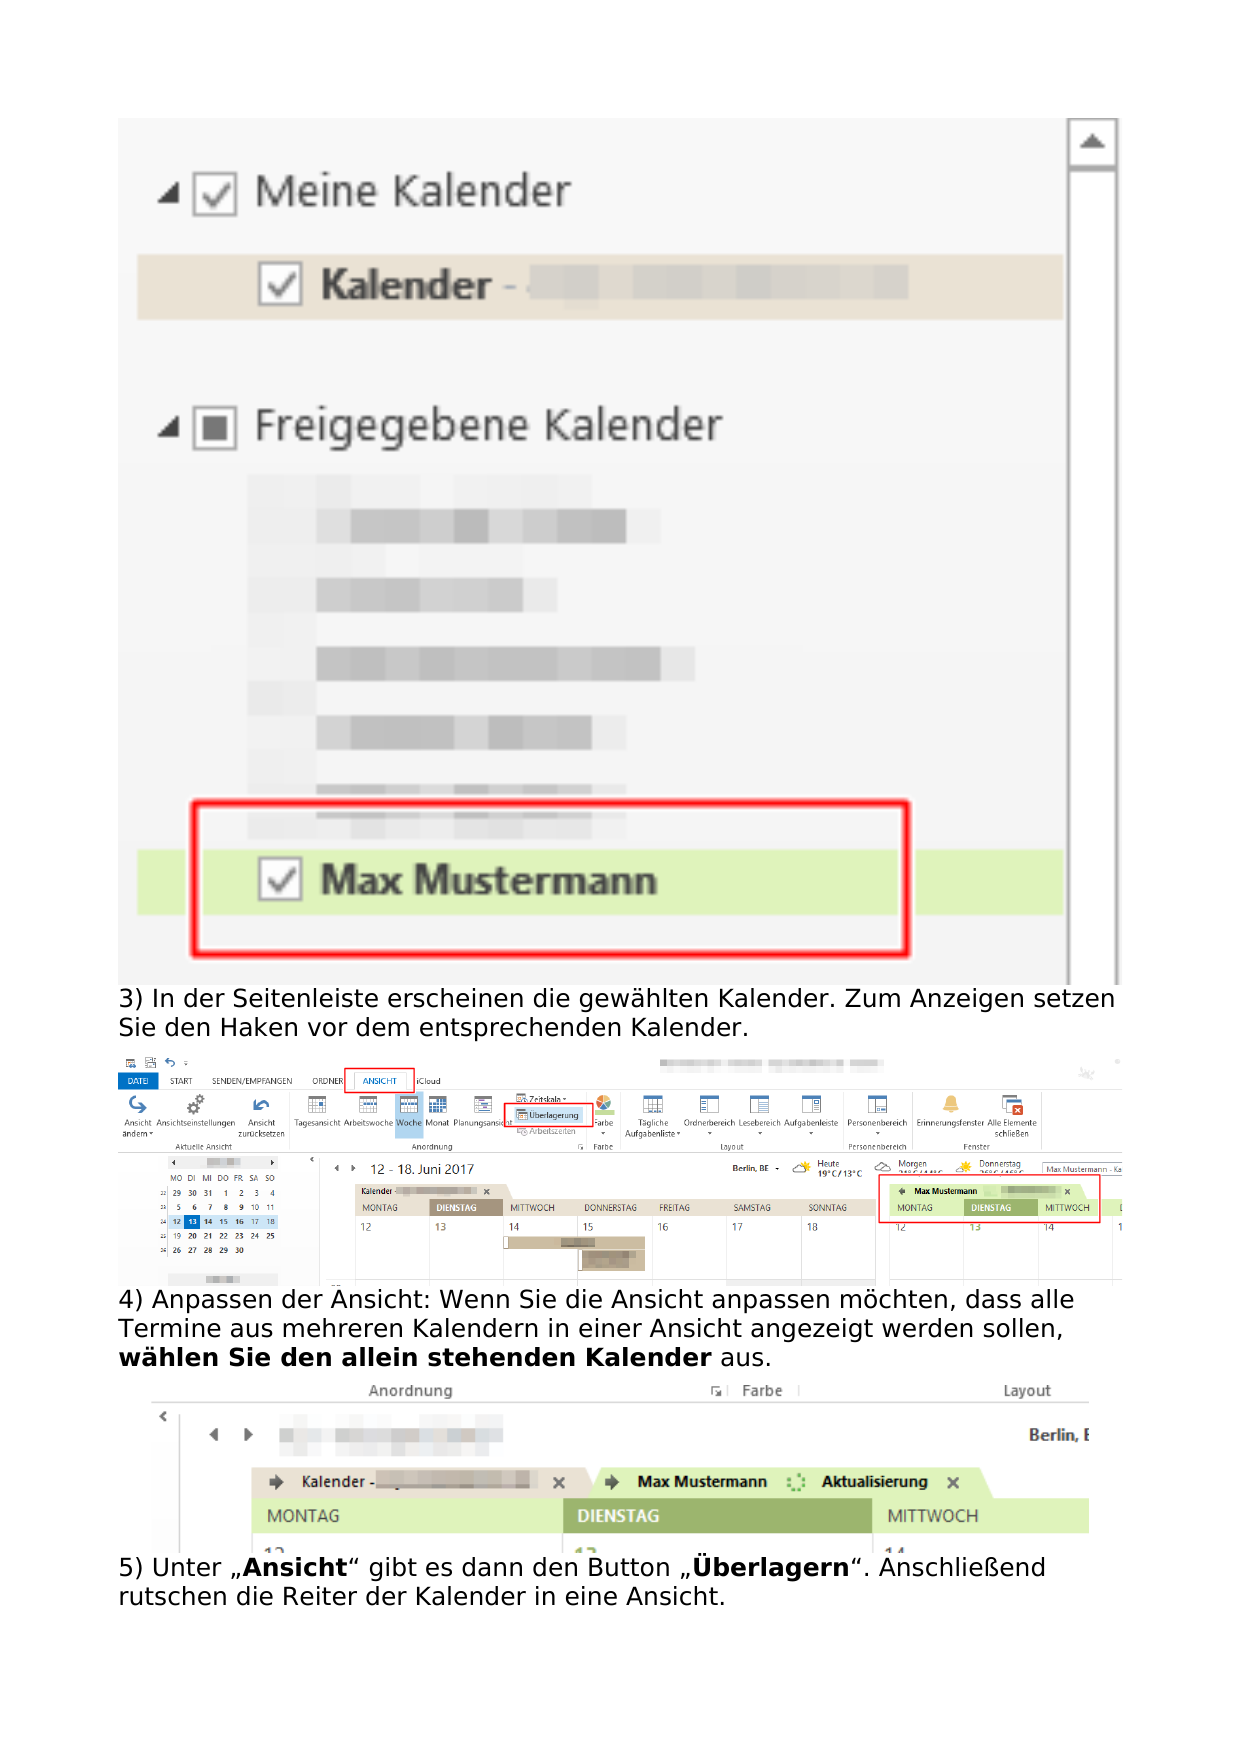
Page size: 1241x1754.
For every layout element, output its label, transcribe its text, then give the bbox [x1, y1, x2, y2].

text 5) Unter „Ansicht“ gibt es dann den Button „Überlagern“. Anschließend rutschen die Reiter der Kalender in eine Ansicht. [118, 1385, 1122, 1611]
picture [151, 1385, 1089, 1553]
text 3) In der Seitenleiste erscheinen die gewählten Kalender. Zum Anzeigen setzen Sie den Haken vor dem entsprechenden Kalender. [118, 985, 1122, 1043]
text 4) Anpassen der Ansicht: Wenn Sie die Ansicht anpassen möchten, dass alle Termine aus mehreren Kalendern in einer Ansicht angezeigt werden sollen, wählen Sie den allein stehenden Kalender aus. [118, 1286, 1122, 1373]
picture [118, 118, 1123, 985]
picture [118, 1055, 1123, 1286]
